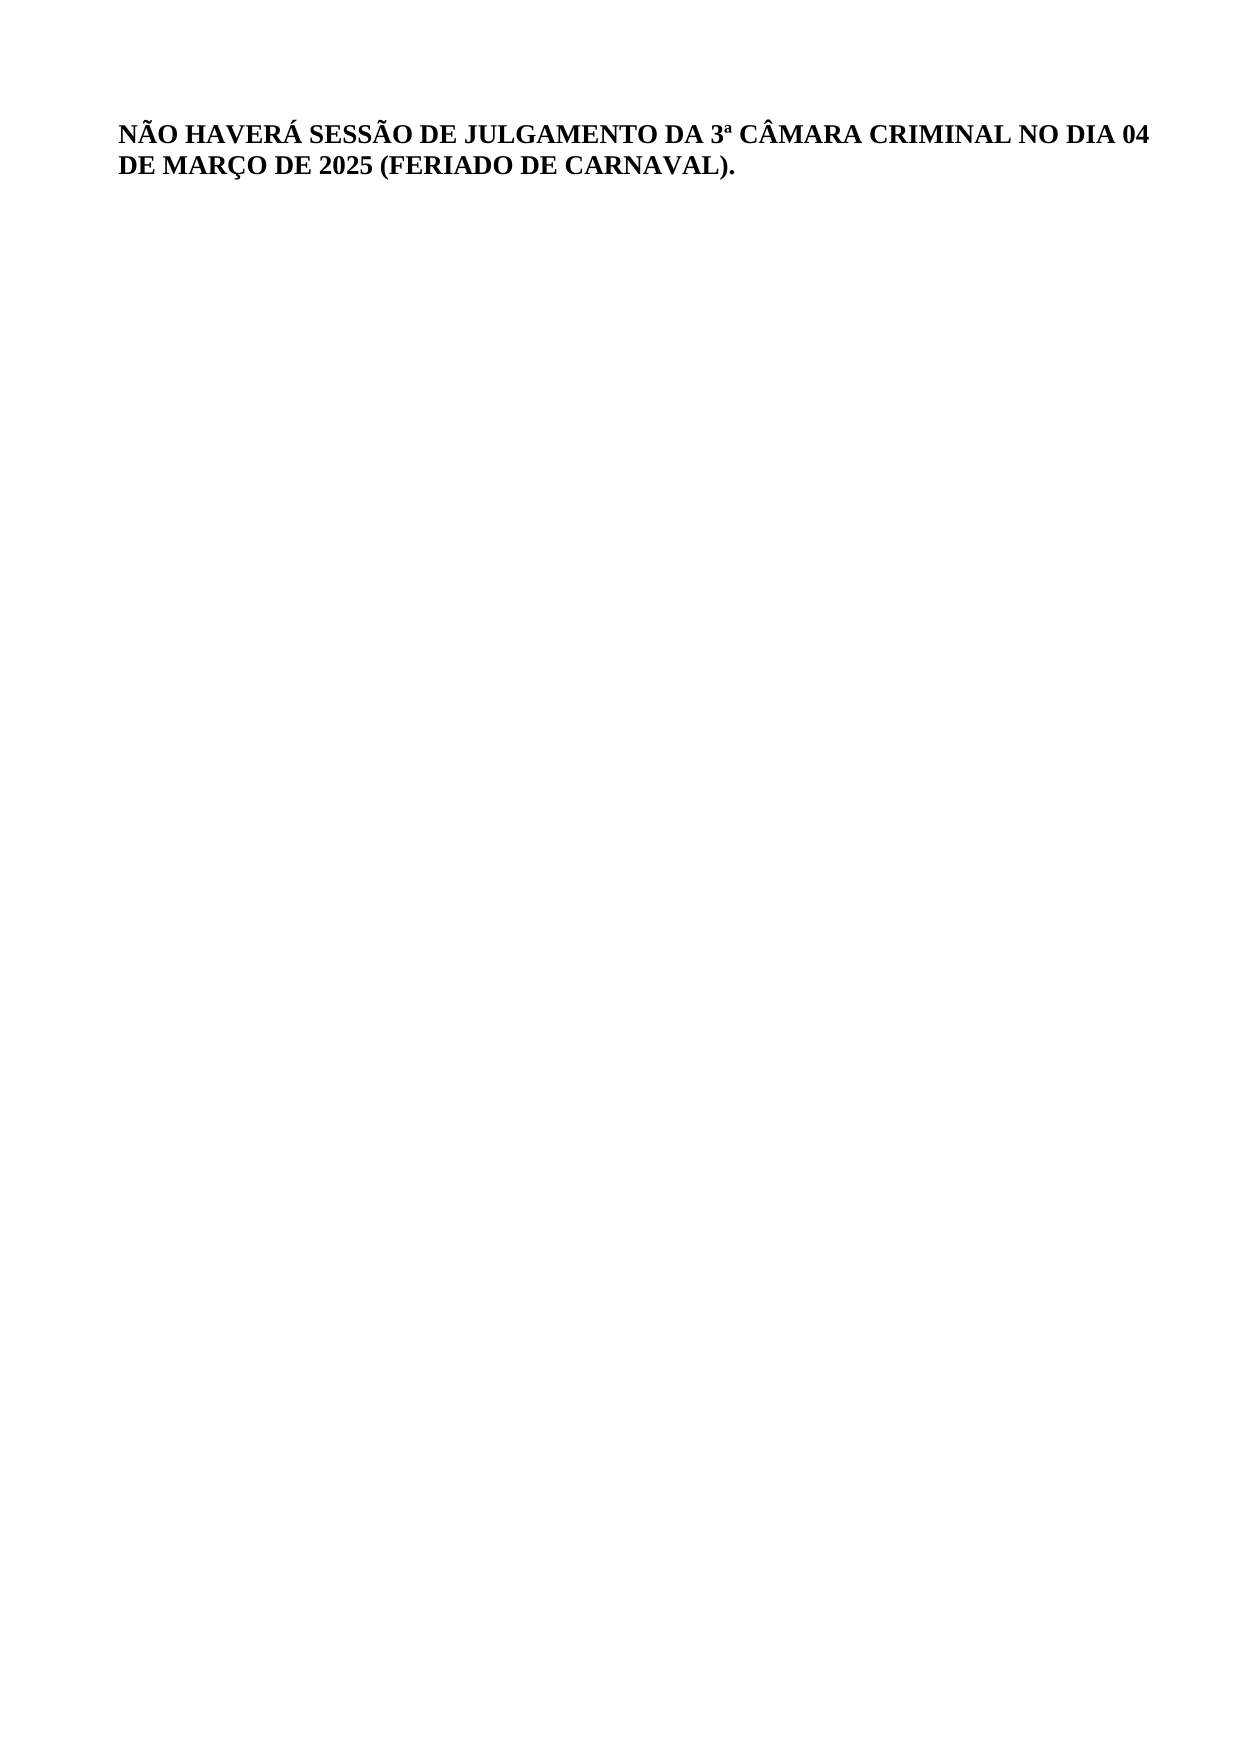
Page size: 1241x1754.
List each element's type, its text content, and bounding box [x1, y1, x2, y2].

text NÃO HAVERÁ SESSÃO DE JULGAMENTO DA 3ª CÂMARA CRIMINAL NO DIA 04 DE MARÇO DE 2025 (FERIADO DE CARNAVAL). [118, 118, 1163, 180]
